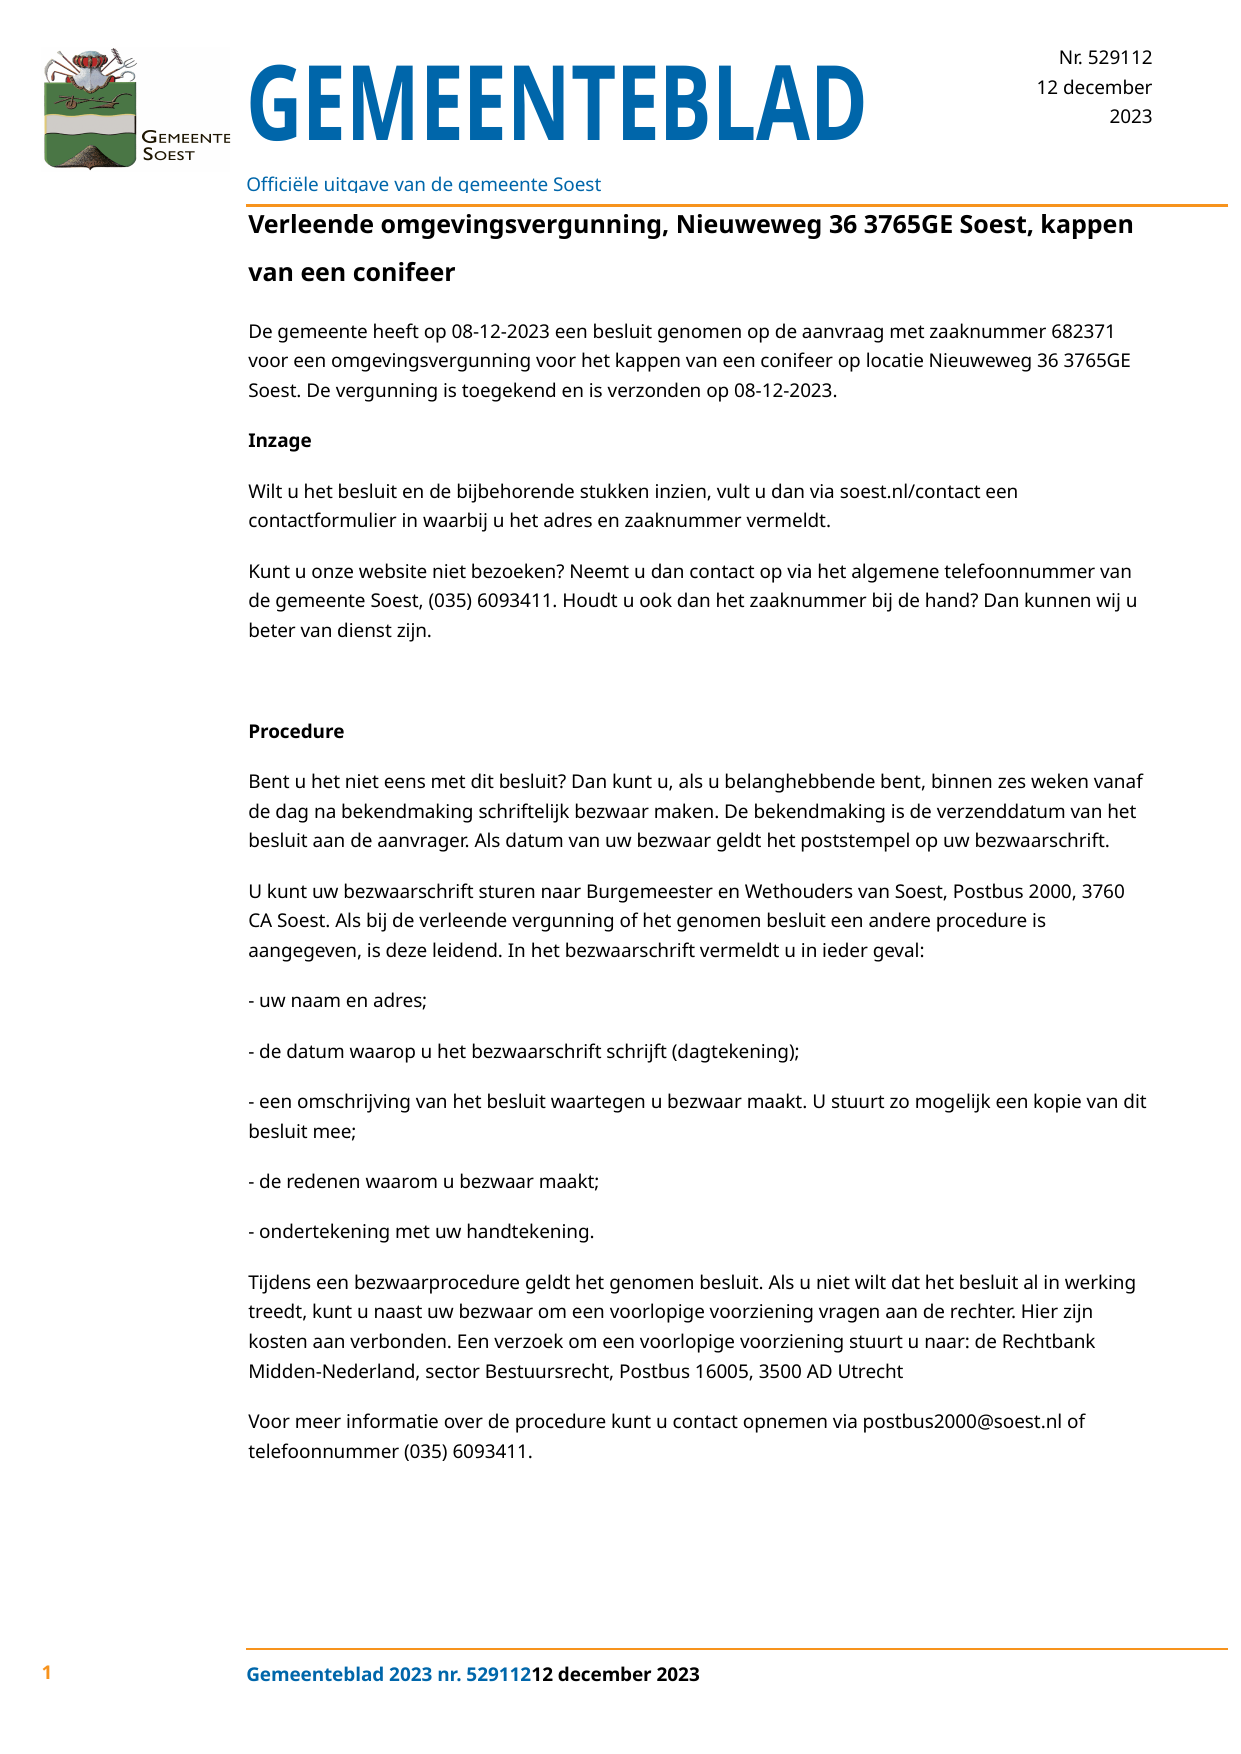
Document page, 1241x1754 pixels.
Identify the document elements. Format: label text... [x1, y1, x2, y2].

text - uw naam en adres; [248, 987, 1152, 1013]
picture [41, 47, 231, 172]
text Bent u het niet eens met dit besluit? Dan kunt u, als u belanghebbende bent, binnen zes weken vanaf de dag na bekendmaking schriftelijk bezwaar maken. De bekendmaking is de verzenddatum van het besluit aan de aanvrager. Als datum van uw bezwaar geldt het poststempel op uw bezwaarschrift. [248, 768, 1152, 853]
text - de redenen waarom u bezwaar maakt; [248, 1168, 1152, 1194]
text Kunt u onze website niet bezoeken? Neemt u dan contact op via het algemene telefoonnummer van de gemeente Soest, (035) 6093411. Houdt u ook dan het zaaknummer bij de hand? Dan kunnen wij u beter van dienst zijn. [248, 558, 1152, 643]
text Procedure [248, 718, 1152, 744]
text Verleende omgevingsvergunning, Nieuweweg 36 3765GE Soest, kappen van een conifeer [248, 207, 1152, 288]
text U kunt uw bezwaarschrift sturen naar Burgemeester en Wethouders van Soest, Postbus 2000, 3760 CA Soest. Als bij de verleende vergunning of het genomen besluit een andere procedure is aangegeven, is deze leidend. In het bezwaarschrift vermeldt u in ieder geval: [248, 878, 1152, 963]
text Wilt u het besluit en de bijbehorende stukken inzien, vult u dan via soest.nl/contact een contactformulier in waarbij u het adres en zaaknummer vermeldt. [248, 478, 1152, 533]
text Inzage [248, 427, 1152, 453]
text Tijdens een bezwaarprocedure geldt het genomen besluit. Als u niet wilt dat het besluit al in werking treedt, kunt u naast uw bezwaar om een voorlopige voorziening vragen aan de rechter. Hier zijn kosten aan verbonden. Een verzoek om een voorlopige voorziening stuurt u naar: de Rechtbank Midden-Nederland, sector Bestuursrecht, Postbus 16005, 3500 AD Utrecht [248, 1269, 1152, 1384]
text - de datum waarop u het bezwaarschrift schrijft (dagtekening); [248, 1038, 1152, 1064]
text Voor meer informatie over de procedure kunt u contact opnemen via postbus2000@soest.nl of telefoonnummer (035) 6093411. [248, 1408, 1152, 1464]
text - een omschrijving van het besluit waartegen u bezwaar maakt. U stuurt zo mogelijk een kopie van dit besluit mee; [248, 1088, 1152, 1144]
text De gemeente heeft op 08-12-2023 een besluit genomen op de aanvraag met zaaknummer 682371 voor een omgevingsvergunning voor het kappen van een conifeer op locatie Nieuweweg 36 3765GE Soest. De vergunning is toegekend en is verzonden op 08-12-2023. [248, 318, 1152, 403]
text - ondertekening met uw handtekening. [248, 1219, 1152, 1244]
